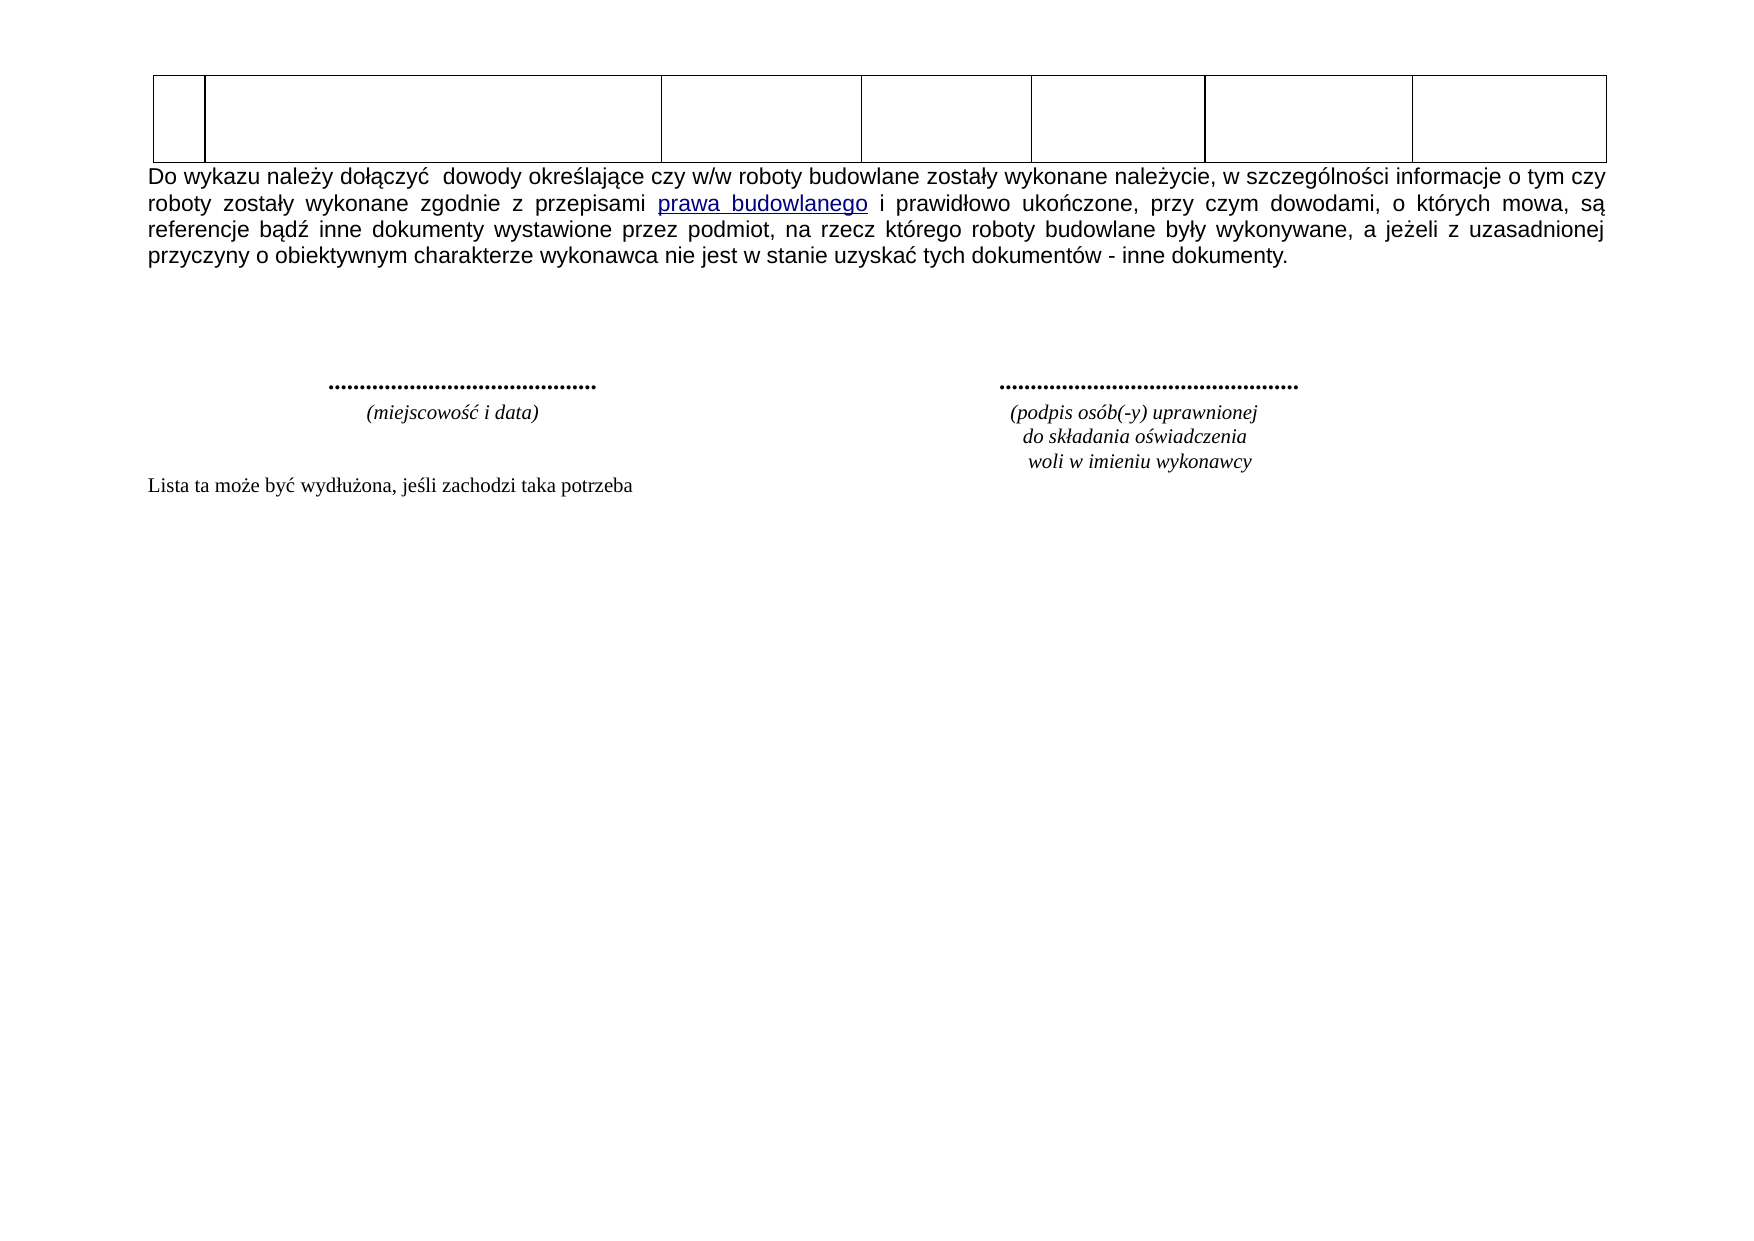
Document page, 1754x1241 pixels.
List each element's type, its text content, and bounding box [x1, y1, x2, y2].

table_cell [1206, 76, 1412, 162]
table_cell [662, 76, 861, 162]
table_cell [1413, 76, 1606, 162]
text Do wykazu należy dołączyć dowody określające czy w/w roboty budowlane zostały wykonane należycie, w szczególności informacje o tym czy roboty zostały wykonane zgodnie z przepisami prawa budowlanego i prawidłowo ukończone, przy czym dowodami, o których mowa, są referencje bądź inne dokumenty wystawione przez podmiot, na rzecz którego roboty budowlane były wykonywane, a jeżeli z uzasadnionej przyczyny o obiektywnym charakterze wykonawca nie jest w stanie uzyskać tych dokumentów - inne dokumenty. [148, 163, 1606, 269]
text ........................................... ................................................ [148, 362, 1606, 396]
table_cell [862, 76, 1031, 162]
text do składania oświadczenia [148, 424, 1606, 448]
table_cell [206, 76, 661, 162]
table_cell [154, 76, 204, 162]
text woli w imieniu wykonawcy [148, 448, 1606, 473]
text Lista ta może być wydłużona, jeśli zachodzi taka potrzeba [148, 473, 1606, 497]
table_cell [1032, 76, 1204, 162]
text (miejscowość i data) (podpis osób(-y) uprawnionej [148, 396, 1606, 424]
